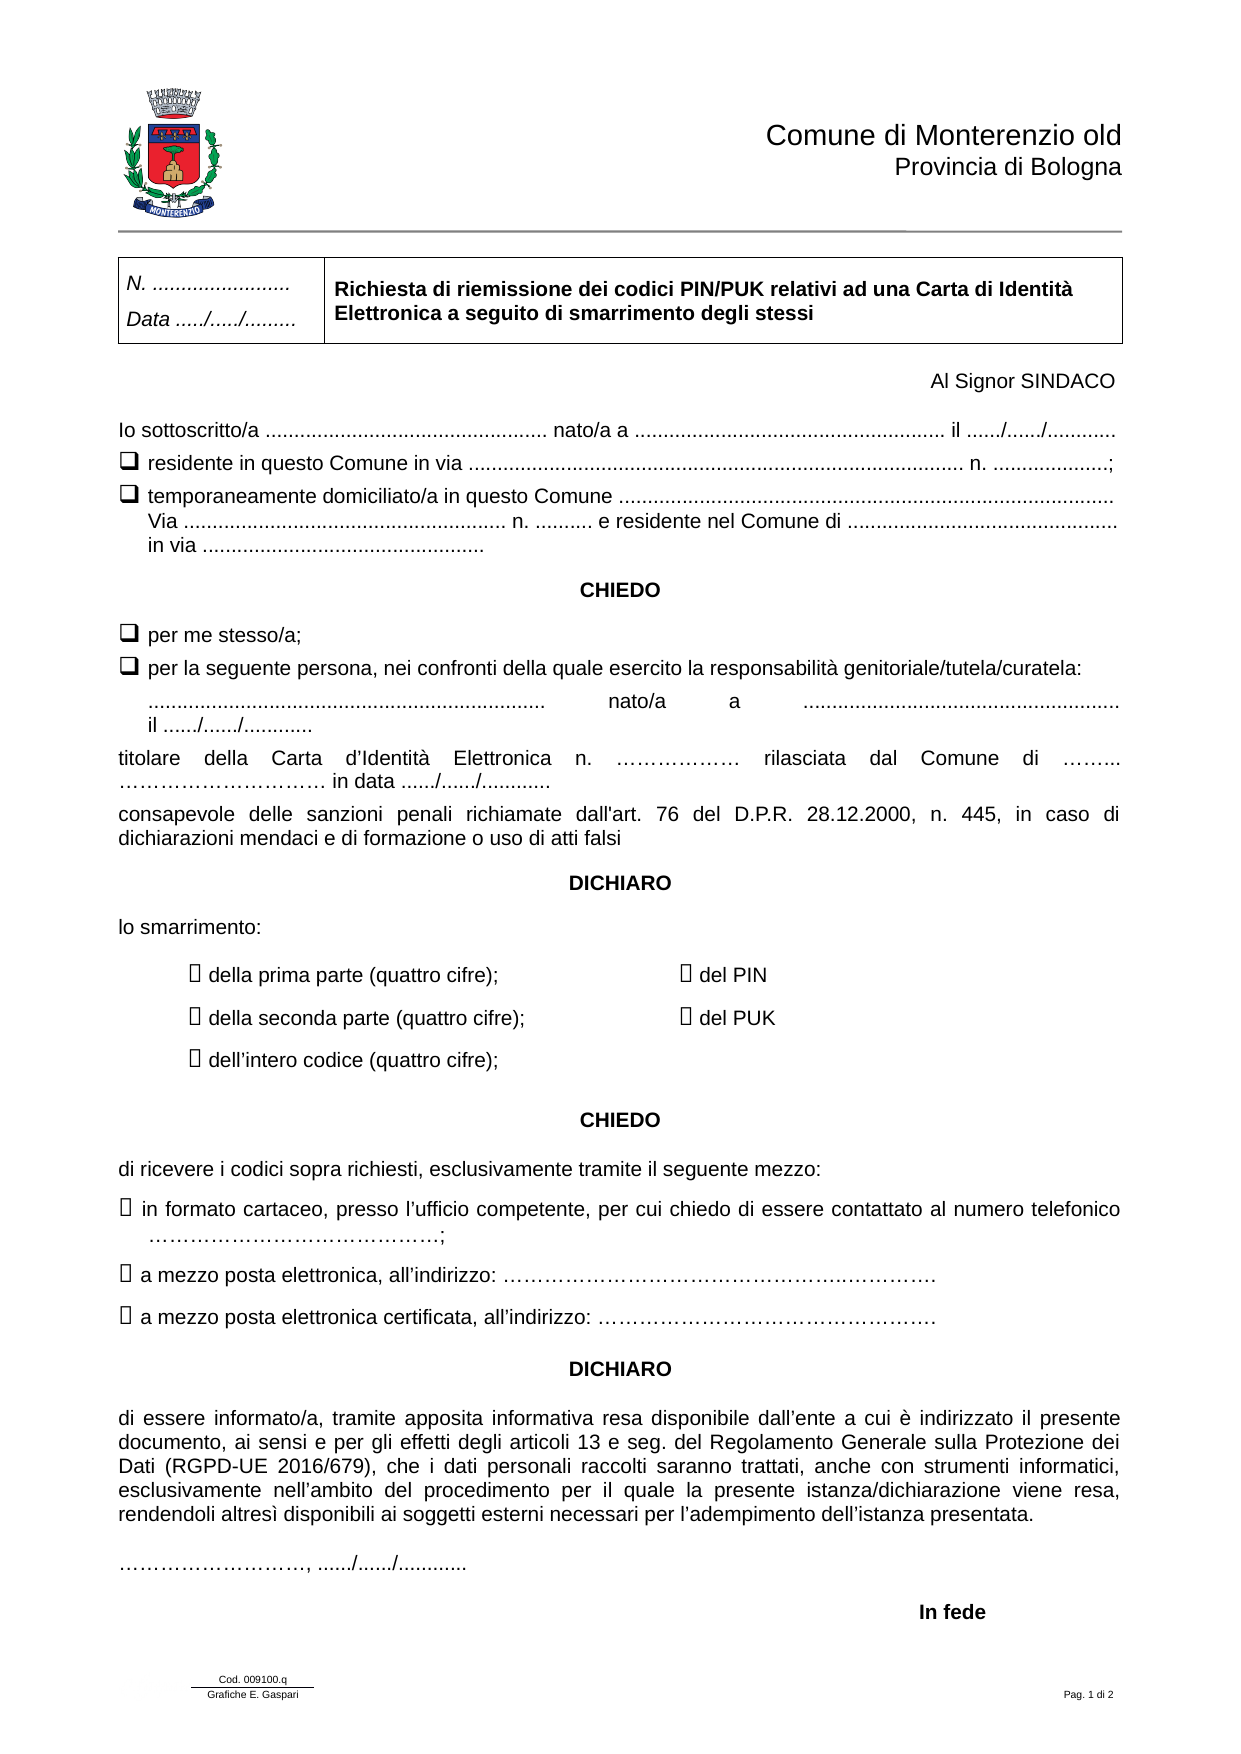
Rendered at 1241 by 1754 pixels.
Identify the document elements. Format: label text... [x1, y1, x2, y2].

picture [122, 87, 224, 219]
text CHIEDO [118, 1108, 1122, 1132]
table_header  della prima parte (quattro cifre);  della seconda parte (quattro cifre);  dell’intero codice (quattro cifre); [117, 948, 618, 1083]
text In fede [783, 1600, 1122, 1624]
text CHIEDO [118, 578, 1122, 602]
text di ricevere i codici sopra richiesti, esclusivamente tramite il seguente mezzo: [118, 1157, 1122, 1181]
text  residente in questo Comune in via ...................................................................................... n. ....................; [118, 451, 1122, 476]
text Io sottoscritto/a ................................................. nato/a a ...................................................... il ....../....../............ [118, 418, 1122, 442]
text Al Signor SINDACO [118, 369, 1122, 393]
text  temporaneamente domiciliato/a in questo Comune ...................................................................................... Via ........................................................ n. .......... e residente nel Comune di ............................................... in via ................................................. [118, 484, 1122, 557]
text  a mezzo posta elettronica certificata, all’indirizzo: …………………………………………. [118, 1298, 1122, 1332]
text di essere informato/a, tramite apposita informativa resa disponibile dall’ente a cui è indirizzato il presente documento, ai sensi e per gli effetti degli articoli 13 e seg. del Regolamento Generale sulla Protezione dei Dati (RGPD-UE 2016/679), che i dati personali raccolti saranno trattati, anche con strumenti informatici, esclusivamente nell’ambito del procedimento per il quale la presente istanza/dichiarazione viene resa, rendendoli altresì disponibili ai soggetti esterni necessari per l’adempimento dell’istanza presentata. [118, 1406, 1122, 1526]
text  in formato cartaceo, presso l’ufficio competente, per cui chiedo di essere contattato al numero telefonico ……………………………………; [118, 1189, 1122, 1247]
text DICHIARO [118, 870, 1122, 894]
text DICHIARO [118, 1357, 1122, 1381]
text  per me stesso/a; [118, 622, 1122, 647]
text lo smarrimento: [118, 915, 1122, 939]
text ..................................................................... nato/a a ....................................................... il ....../....../............ [148, 689, 1122, 737]
text Comune di Monterenzio old [224, 118, 1122, 152]
table_header  del PIN  del PUK [619, 948, 1120, 1083]
text Provincia di Bologna [224, 152, 1122, 180]
text titolare della Carta d’Identità Elettronica n. ……………… rilasciata dal Comune di ……...………………………… in data ....../....../............ [118, 745, 1122, 793]
table_header Richiesta di riemissione dei codici PIN/PUK relativi ad una Carta di Identità Elettronica a seguito di smarrimento degli stessi [325, 258, 1122, 343]
table_header N. ........................ Data ...../...../......... [119, 258, 324, 343]
text  per la seguente persona, nei confronti della quale esercito la responsabilità genitoriale/tutela/curatela: [118, 656, 1122, 681]
text  a mezzo posta elettronica, all’indirizzo: …………………………………………..…………. [118, 1256, 1122, 1289]
text consapevole delle sanzioni penali richiamate dall'art. 76 del D.P.R. 28.12.2000, n. 445, in caso di dichiarazioni mendaci e di formazione o uso di atti falsi [118, 802, 1122, 849]
text ………………………, ....../....../............ [118, 1551, 1122, 1575]
